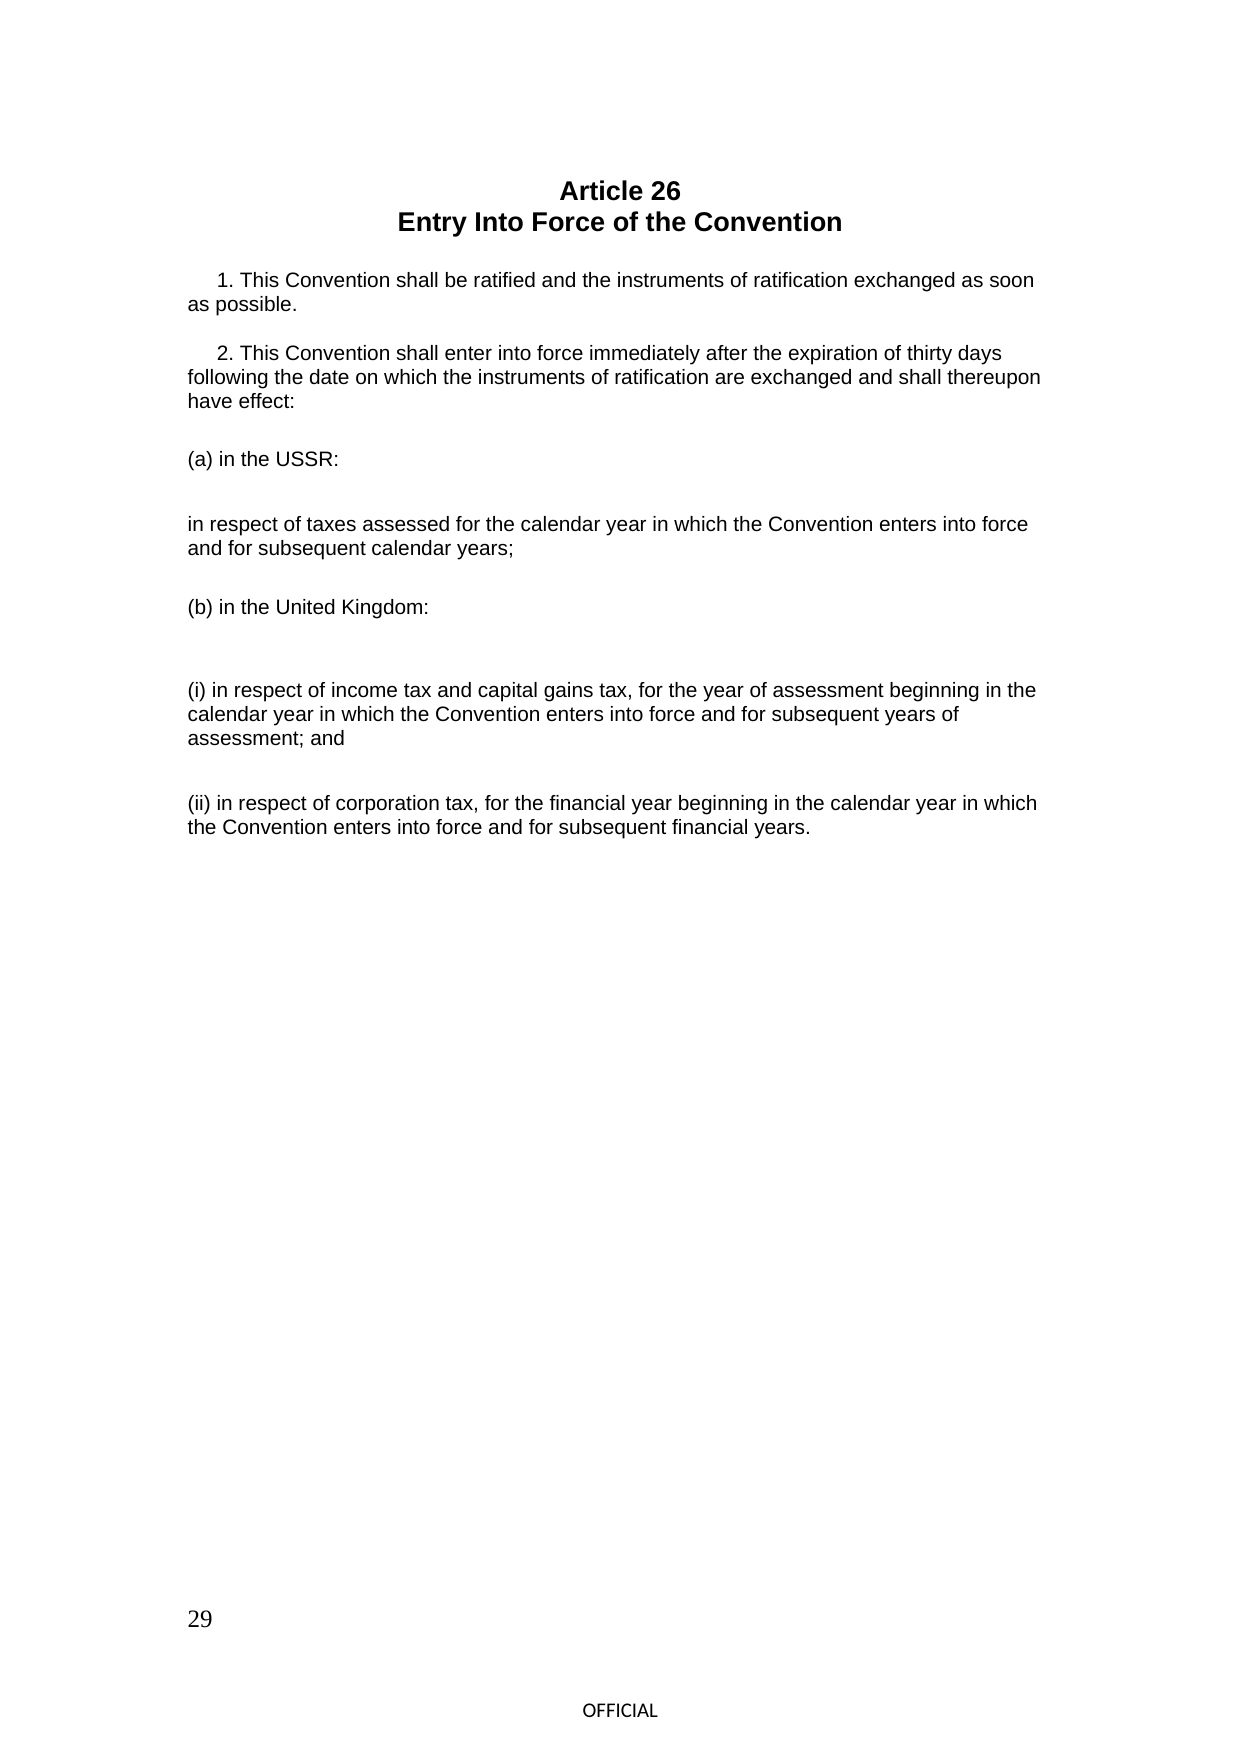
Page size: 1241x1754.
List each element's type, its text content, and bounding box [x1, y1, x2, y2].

text (a) in the USSR: [187, 423, 1053, 471]
text 2. This Convention shall enter into force immediately after the expiration of thirty days following the date on which the instruments of ratification are exchanged and shall thereupon have effect: [187, 341, 1053, 412]
text 1. This Convention shall be ratified and the instruments of ratification exchanged as soon as possible. [187, 244, 1053, 316]
text in respect of taxes assessed for the calendar year in which the Convention enters into force and for subsequent calendar years; [187, 511, 1053, 559]
text (b) in the United Kingdom: [187, 595, 1053, 619]
text (ii) in respect of corporation tax, for the financial year beginning in the calendar year in which the Convention enters into force and for subsequent financial years. [187, 791, 1053, 838]
text (i) in respect of income tax and capital gains tax, for the year of assessment beginning in the calendar year in which the Convention enters into force and for subsequent years of assessment; and [187, 654, 1053, 750]
subtitle Article 26 Entry Into Force of the Convention [187, 175, 1053, 237]
